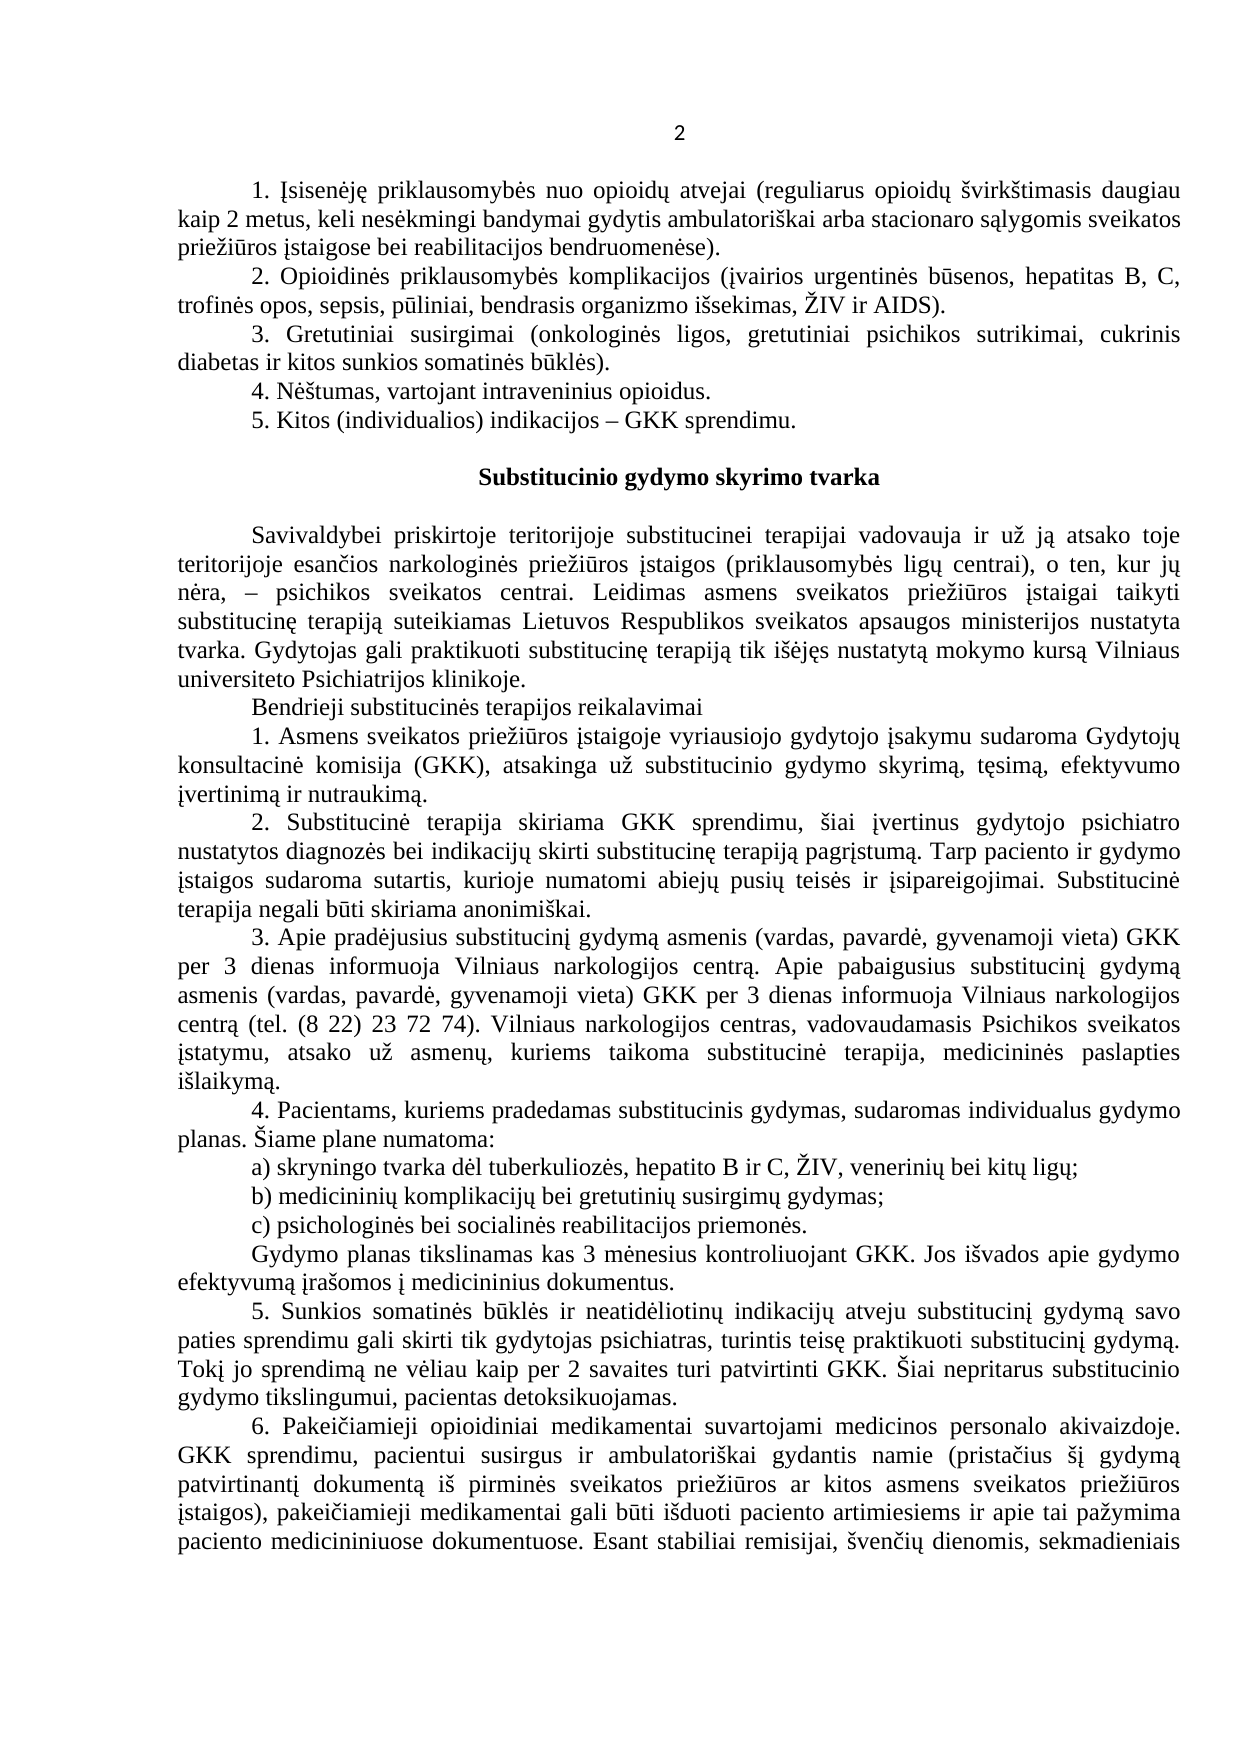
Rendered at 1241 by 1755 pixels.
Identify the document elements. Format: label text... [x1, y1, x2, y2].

text 2. Substitucinė terapija skiriama GKK sprendimu, šiai įvertinus gydytojo psichiatro nustatytos diagnozės bei indikacijų skirti substitucinę terapiją pagrįstumą. Tarp paciento ir gydymo įstaigos sudaroma sutartis, kurioje numatomi abiejų pusių teisės ir įsipareigojimai. Substitucinė terapija negali būti skiriama anonimiškai. [177, 807, 1181, 922]
text 1. Asmens sveikatos priežiūros įstaigoje vyriausiojo gydytojo įsakymu sudaroma Gydytojų konsultacinė komisija (GKK), atsakinga už substitucinio gydymo skyrimą, tęsimą, efektyvumo įvertinimą ir nutraukimą. [177, 721, 1181, 807]
text Gydymo planas tikslinamas kas 3 mėnesius kontroliuojant GKK. Jos išvados apie gydymo efektyvumą įrašomos į medicininius dokumentus. [177, 1239, 1181, 1296]
text 2. Opioidinės priklausomybės komplikacijos (įvairios urgentinės būsenos, hepatitas B, C, trofinės opos, sepsis, pūliniai, bendrasis organizmo išsekimas, ŽIV ir AIDS). [177, 261, 1181, 319]
text 6. Pakeičiamieji opioidiniai medikamentai suvartojami medicinos personalo akivaizdoje. GKK sprendimu, pacientui susirgus ir ambulatoriškai gydantis namie (pristačius šį gydymą patvirtinantį dokumentą iš pirminės sveikatos priežiūros ar kitos asmens sveikatos priežiūros įstaigos), pakeičiamieji medikamentai gali būti išduoti paciento artimiesiems ir apie tai pažymima paciento medicininiuose dokumentuose. Esant stabiliai remisijai, švenčių dienomis, sekmadieniais [177, 1411, 1181, 1555]
text a) skryningo tvarka dėl tuberkuliozės, hepatito B ir C, ŽIV, venerinių bei kitų ligų; [177, 1152, 1181, 1181]
text Savivaldybei priskirtoje teritorijoje substitucinei terapijai vadovauja ir už ją atsako toje teritorijoje esančios narkologinės priežiūros įstaigos (priklausomybės ligų centrai), o ten, kur jų nėra, – psichikos sveikatos centrai. Leidimas asmens sveikatos priežiūros įstaigai taikyti substitucinę terapiją suteikiamas Lietuvos Respublikos sveikatos apsaugos ministerijos nustatyta tvarka. Gydytojas gali praktikuoti substitucinę terapiją tik išėjęs nustatytą mokymo kursą Vilniaus universiteto Psichiatrijos klinikoje. [177, 520, 1181, 692]
text 5. Kitos (individualios) indikacijos – GKK sprendimu. [177, 405, 1181, 434]
text 4. Nėštumas, vartojant intraveninius opioidus. [177, 376, 1181, 405]
text b) medicininių komplikacijų bei gretutinių susirgimų gydymas; [177, 1181, 1181, 1210]
text Bendrieji substitucinės terapijos reikalavimai [177, 692, 1181, 721]
text 5. Sunkios somatinės būklės ir neatidėliotinų indikacijų atveju substitucinį gydymą savo paties sprendimu gali skirti tik gydytojas psichiatras, turintis teisę praktikuoti substitucinį gydymą. Tokį jo sprendimą ne vėliau kaip per 2 savaites turi patvirtinti GKK. Šiai nepritarus substitucinio gydymo tikslingumui, pacientas detoksikuojamas. [177, 1296, 1181, 1411]
text Substitucinio gydymo skyrimo tvarka [177, 462, 1181, 491]
text c) psichologinės bei socialinės reabilitacijos priemonės. [177, 1210, 1181, 1239]
text 3. Gretutiniai susirgimai (onkologinės ligos, gretutiniai psichikos sutrikimai, cukrinis diabetas ir kitos sunkios somatinės būklės). [177, 319, 1181, 376]
text 3. Apie pradėjusius substitucinį gydymą asmenis (vardas, pavardė, gyvenamoji vieta) GKK per 3 dienas informuoja Vilniaus narkologijos centrą. Apie pabaigusius substitucinį gydymą asmenis (vardas, pavardė, gyvenamoji vieta) GKK per 3 dienas informuoja Vilniaus narkologijos centrą (tel. (8 22) 23 72 74). Vilniaus narkologijos centras, vadovaudamasis Psichikos sveikatos įstatymu, atsako už asmenų, kuriems taikoma substitucinė terapija, medicininės paslapties išlaikymą. [177, 922, 1181, 1095]
text 4. Pacientams, kuriems pradedamas substitucinis gydymas, sudaromas individualus gydymo planas. Šiame plane numatoma: [177, 1095, 1181, 1152]
text 1. Įsisenėję priklausomybės nuo opioidų atvejai (reguliarus opioidų švirkštimasis daugiau kaip 2 metus, keli nesėkmingi bandymai gydytis ambulatoriškai arba stacionaro sąlygomis sveikatos priežiūros įstaigose bei reabilitacijos bendruomenėse). [177, 175, 1181, 261]
